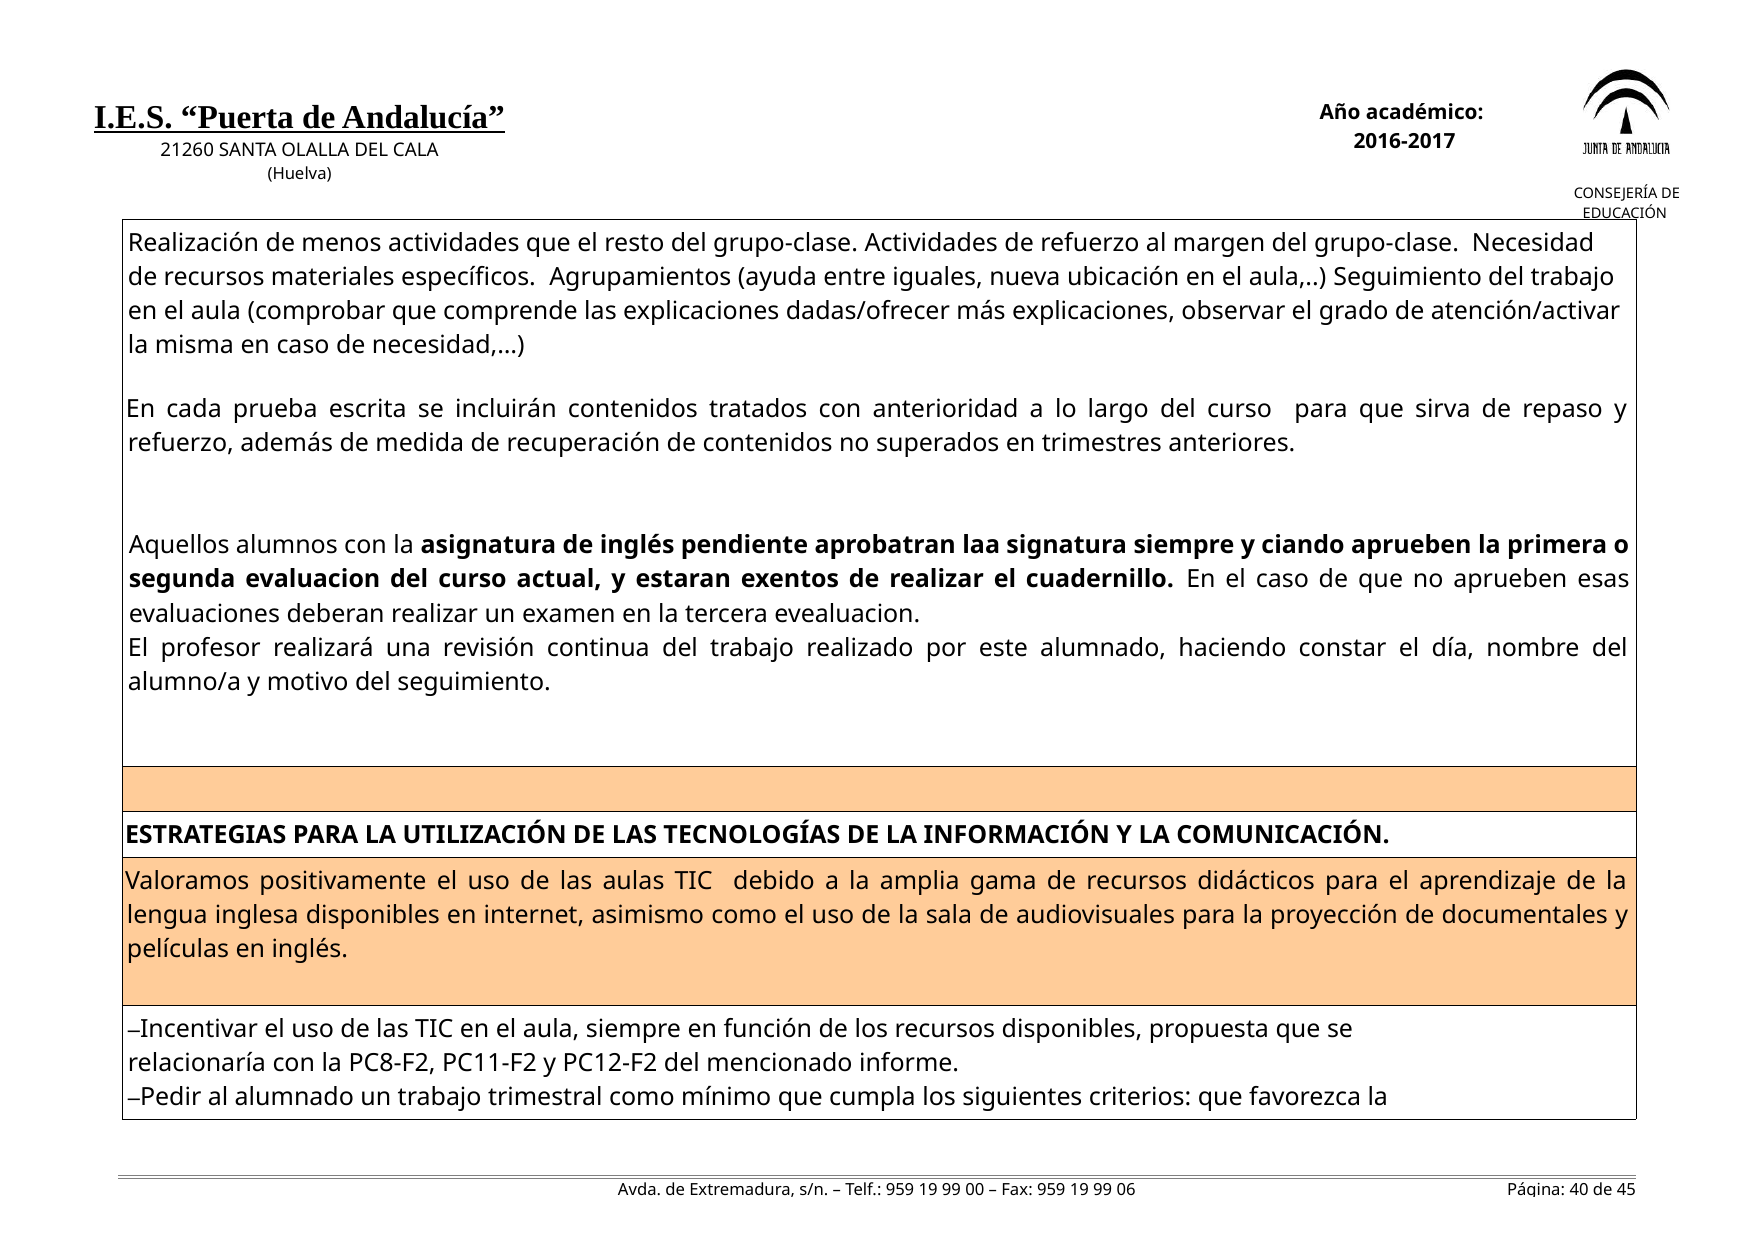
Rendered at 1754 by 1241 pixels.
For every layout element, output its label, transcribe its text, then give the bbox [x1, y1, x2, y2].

table_cell Valoramos positivamente el uso de las aulas TIC debido a la amplia gama de recursos didácticos para el aprendizaje de la lengua inglesa disponibles en internet, asimismo como el uso de la sala de audiovisuales para la proyección de documentales y películas en inglés. [123, 858, 1636, 1005]
table_cell [123, 767, 1636, 811]
picture [1582, 69, 1671, 154]
table_cell ESTRATEGIAS PARA LA UTILIZACIÓN DE LAS TECNOLOGÍAS DE LA INFORMACIÓN Y LA COMUNICACIÓN. [123, 812, 1636, 857]
table_cell Incentivar el uso de las TIC en el aula, siempre en función de los recursos disponibles, propuesta que se relacionaría con la PC8-F2, PC11-F2 y PC12-F2 del mencionado informe. Pedir al alumnado un trabajo trimestral como mínimo que cumpla los siguientes criterios: que favorezca la [123, 1006, 1636, 1118]
table_cell Realización de menos actividades que el resto del grupo-clase. Actividades de refuerzo al margen del grupo-clase. Necesidad de recursos materiales específicos. Agrupamientos (ayuda entre iguales, nueva ubicación en el aula,..) Seguimiento del trabajo en el aula (comprobar que comprende las explicaciones dadas/ofrecer más explicaciones, observar el grado de atención/activar la misma en caso de necesidad,…) En cada prueba escrita se incluirán contenidos tratados con anterioridad a lo largo del curso para que sirva de repaso y refuerzo, además de medida de recuperación de contenidos no superados en trimestres anteriores. Aquellos alumnos con la asignatura de inglés pendiente aprobatran laa signatura siempre y ciando aprueben la primera o segunda evaluacion del curso actual, y estaran exentos de realizar el cuadernillo. En el caso de que no aprueben esas evaluaciones deberan realizar un examen en la tercera evealuacion. El profesor realizará una revisión continua del trabajo realizado por este alumnado, haciendo constar el día, nombre del alumno/a y motivo del seguimiento. [123, 220, 1636, 766]
